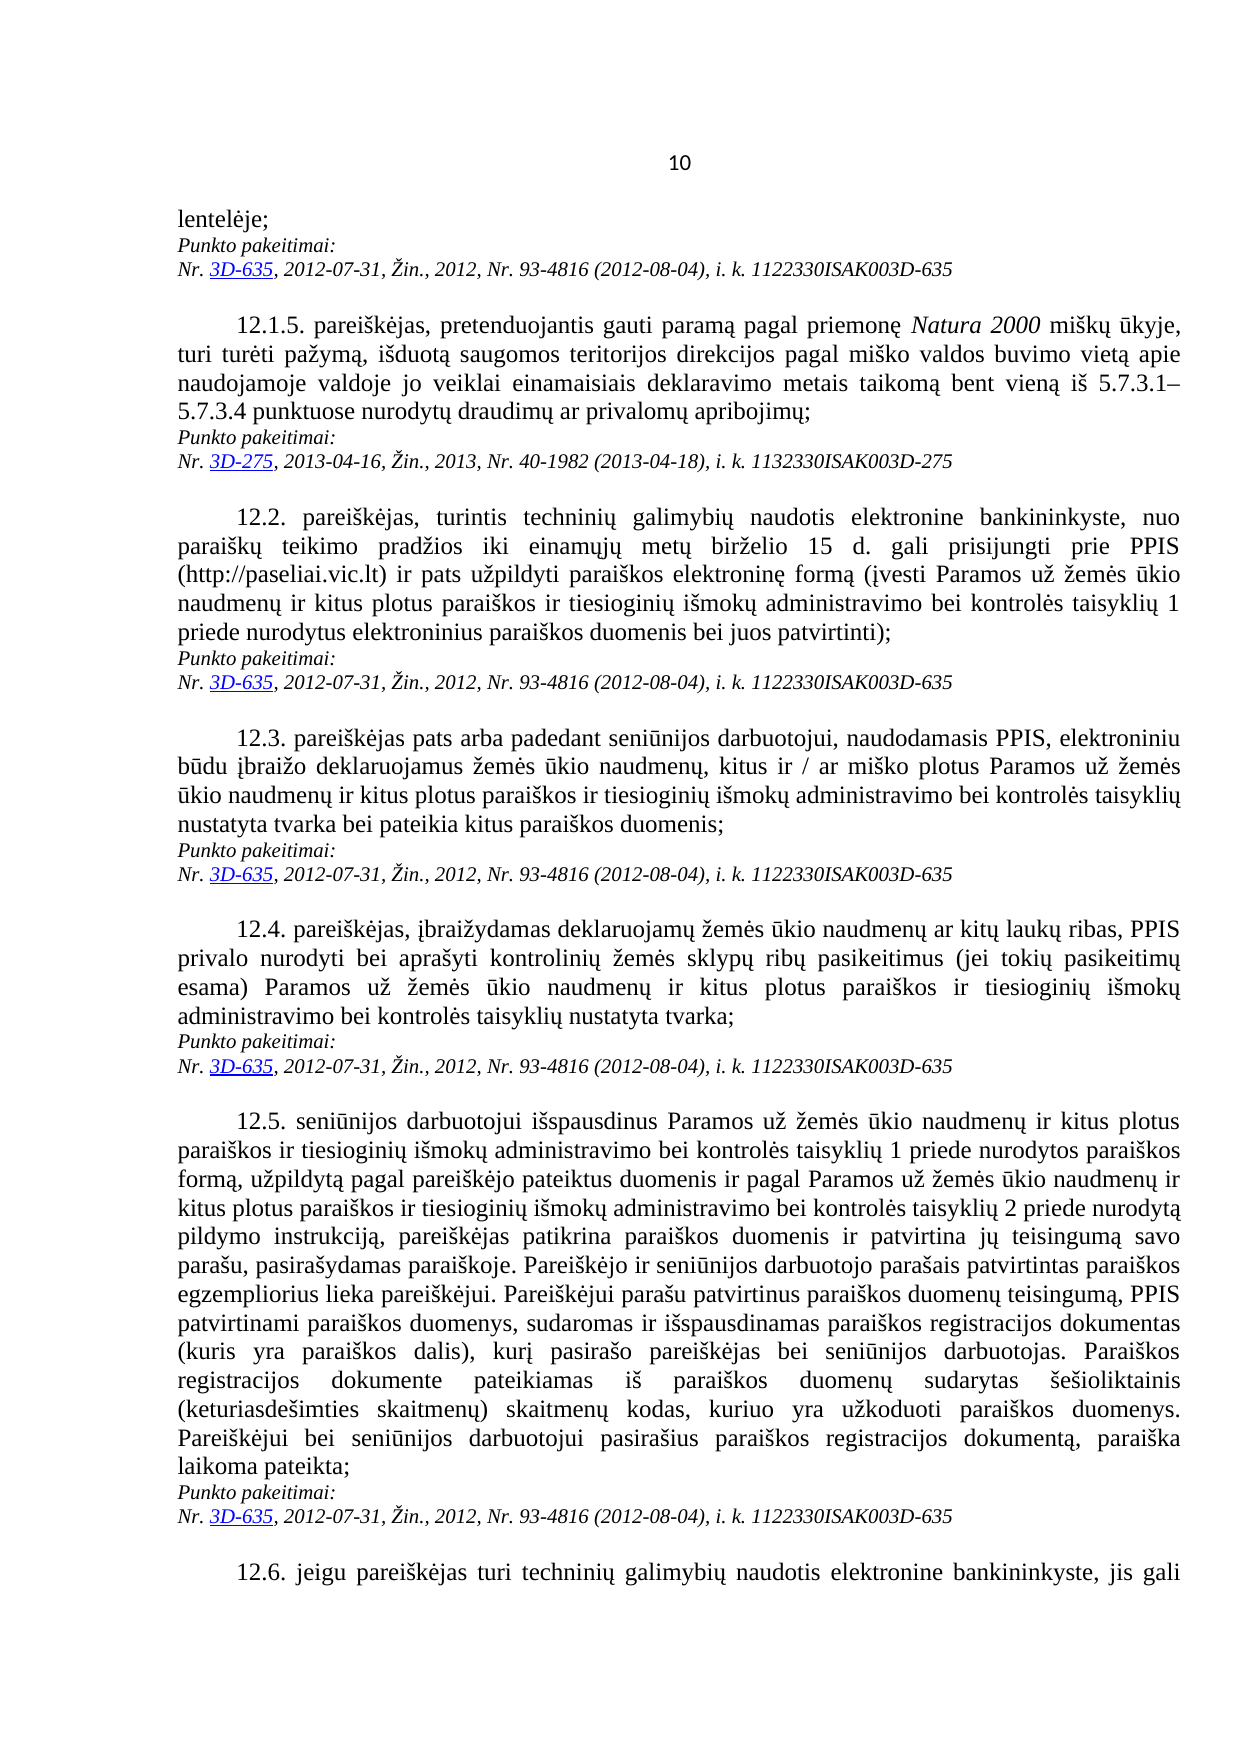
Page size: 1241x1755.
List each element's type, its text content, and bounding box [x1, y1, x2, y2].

text Punkto pakeitimai: [177, 838, 1181, 862]
text Nr. 3D-635, 2012-07-31, Žin., 2012, Nr. 93-4816 (2012-08-04), i. k. 1122330ISAK003D-635 [177, 1053, 1181, 1078]
text Nr. 3D-635, 2012-07-31, Žin., 2012, Nr. 93-4816 (2012-08-04), i. k. 1122330ISAK003D-635 [177, 1504, 1181, 1528]
text Punkto pakeitimai: [177, 425, 1181, 449]
text 12.4. pareiškėjas, įbraižydamas deklaruojamų žemės ūkio naudmenų ar kitų laukų ribas, PPIS privalo nurodyti bei aprašyti kontrolinių žemės sklypų ribų pasikeitimus (jei tokių pasikeitimų esama) Paramos už žemės ūkio naudmenų ir kitus plotus paraiškos ir tiesioginių išmokų administravimo bei kontrolės taisyklių nustatyta tvarka; [177, 914, 1181, 1029]
text Punkto pakeitimai: [177, 233, 1181, 257]
text Nr. 3D-275, 2013-04-16, Žin., 2013, Nr. 40-1982 (2013-04-18), i. k. 1132330ISAK003D-275 [177, 449, 1181, 473]
text Punkto pakeitimai: [177, 646, 1181, 670]
text 12.1.5. pareiškėjas, pretenduojantis gauti paramą pagal priemonę Natura 2000 miškų ūkyje, turi turėti pažymą, išduotą saugomos teritorijos direkcijos pagal miško valdos buvimo vietą apie naudojamoje valdoje jo veiklai einamaisiais deklaravimo metais taikomą bent vieną iš 5.7.3.1–5.7.3.4 punktuose nurodytų draudimų ar privalomų apribojimų; [177, 310, 1181, 425]
text Punkto pakeitimai: [177, 1480, 1181, 1504]
text Nr. 3D-635, 2012-07-31, Žin., 2012, Nr. 93-4816 (2012-08-04), i. k. 1122330ISAK003D-635 [177, 862, 1181, 886]
text 12.6. jeigu pareiškėjas turi techninių galimybių naudotis elektronine bankininkyste, jis gali [177, 1557, 1181, 1586]
text Punkto pakeitimai: [177, 1029, 1181, 1053]
text lentelėje; [177, 204, 1181, 233]
text 12.2. pareiškėjas, turintis techninių galimybių naudotis elektronine bankininkyste, nuo paraiškų teikimo pradžios iki einamųjų metų birželio 15 d. gali prisijungti prie PPIS (http://paseliai.vic.lt) ir pats užpildyti paraiškos elektroninę formą (įvesti Paramos už žemės ūkio naudmenų ir kitus plotus paraiškos ir tiesioginių išmokų administravimo bei kontrolės taisyklių 1 priede nurodytus elektroninius paraiškos duomenis bei juos patvirtinti); [177, 502, 1181, 646]
text Nr. 3D-635, 2012-07-31, Žin., 2012, Nr. 93-4816 (2012-08-04), i. k. 1122330ISAK003D-635 [177, 257, 1181, 281]
text 12.5. seniūnijos darbuotojui išspausdinus Paramos už žemės ūkio naudmenų ir kitus plotus paraiškos ir tiesioginių išmokų administravimo bei kontrolės taisyklių 1 priede nurodytos paraiškos formą, užpildytą pagal pareiškėjo pateiktus duomenis ir pagal Paramos už žemės ūkio naudmenų ir kitus plotus paraiškos ir tiesioginių išmokų administravimo bei kontrolės taisyklių 2 priede nurodytą pildymo instrukciją, pareiškėjas patikrina paraiškos duomenis ir patvirtina jų teisingumą savo parašu, pasirašydamas paraiškoje. Pareiškėjo ir seniūnijos darbuotojo parašais patvirtintas paraiškos egzempliorius lieka pareiškėjui. Pareiškėjui parašu patvirtinus paraiškos duomenų teisingumą, PPIS patvirtinami paraiškos duomenys, sudaromas ir išspausdinamas paraiškos registracijos dokumentas (kuris yra paraiškos dalis), kurį pasirašo pareiškėjas bei seniūnijos darbuotojas. Paraiškos registracijos dokumente pateikiamas iš paraiškos duomenų sudarytas šešioliktainis (keturiasdešimties skaitmenų) skaitmenų kodas, kuriuo yra užkoduoti paraiškos duomenys. Pareiškėjui bei seniūnijos darbuotojui pasirašius paraiškos registracijos dokumentą, paraiška laikoma pateikta; [177, 1106, 1181, 1480]
text Nr. 3D-635, 2012-07-31, Žin., 2012, Nr. 93-4816 (2012-08-04), i. k. 1122330ISAK003D-635 [177, 670, 1181, 694]
text 12.3. pareiškėjas pats arba padedant seniūnijos darbuotojui, naudodamasis PPIS, elektroniniu būdu įbraižo deklaruojamus žemės ūkio naudmenų, kitus ir / ar miško plotus Paramos už žemės ūkio naudmenų ir kitus plotus paraiškos ir tiesioginių išmokų administravimo bei kontrolės taisyklių nustatyta tvarka bei pateikia kitus paraiškos duomenis; [177, 723, 1181, 838]
